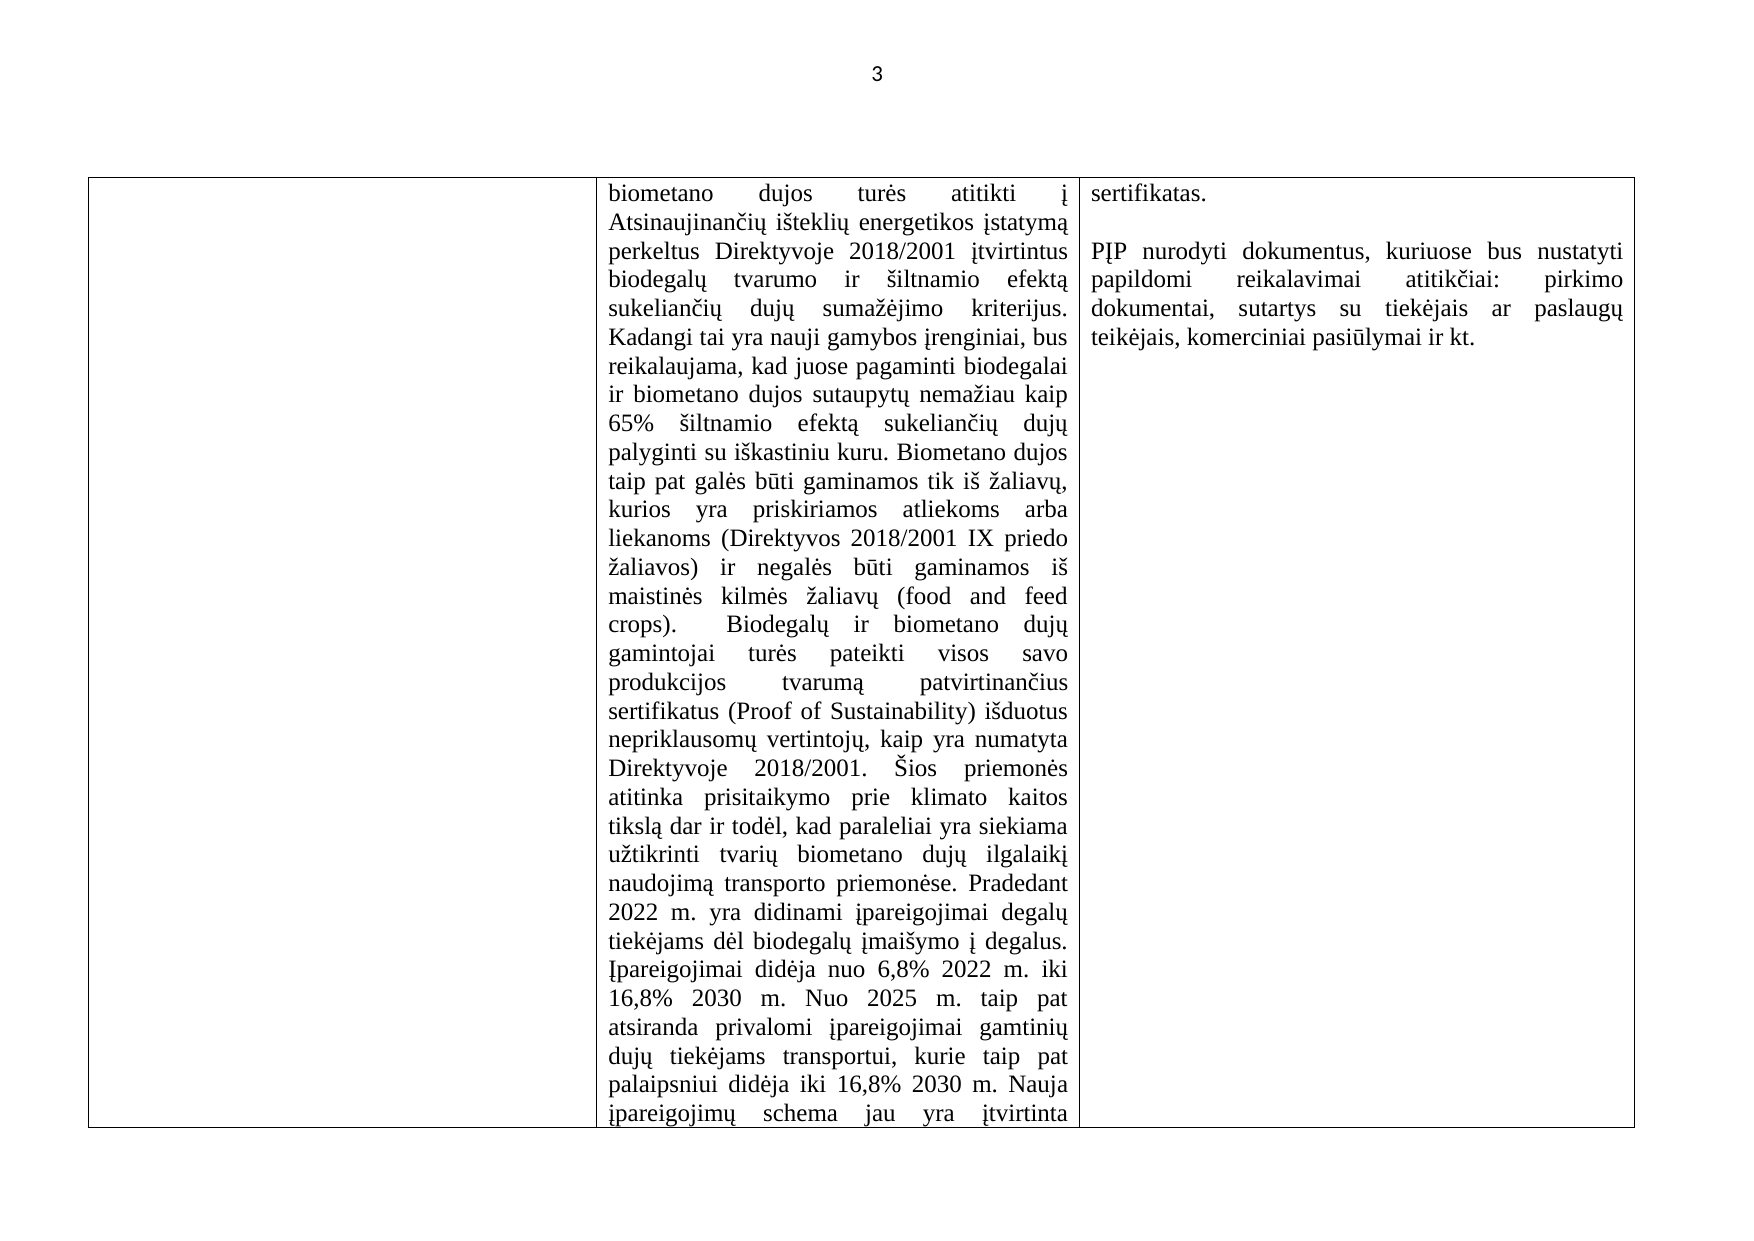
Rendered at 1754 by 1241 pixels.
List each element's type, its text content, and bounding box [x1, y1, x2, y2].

table_cell [89, 178, 596, 1127]
table_cell sertifikatas. PĮP nurodyti dokumentus, kuriuose bus nustatyti papildomi reikalavimai atitikčiai: pirkimo dokumentai, sutartys su tiekėjais ar paslaugų teikėjais, komerciniai pasiūlymai ir kt. [1080, 178, 1634, 1127]
table_cell biometano dujos turės atitikti į Atsinaujinančių išteklių energetikos įstatymą perkeltus Direktyvoje 2018/2001 įtvirtintus biodegalų tvarumo ir šiltnamio efektą sukeliančių dujų sumažėjimo kriterijus. Kadangi tai yra nauji gamybos įrenginiai, bus reikalaujama, kad juose pagaminti biodegalai ir biometano dujos sutaupytų nemažiau kaip 65% šiltnamio efektą sukeliančių dujų palyginti su iškastiniu kuru. Biometano dujos taip pat galės būti gaminamos tik iš žaliavų, kurios yra priskiriamos atliekoms arba liekanoms (Direktyvos 2018/2001 IX priedo žaliavos) ir negalės būti gaminamos iš maistinės kilmės žaliavų (food and feed crops). Biodegalų ir biometano dujų gamintojai turės pateikti visos savo produkcijos tvarumą patvirtinančius sertifikatus (Proof of Sustainability) išduotus nepriklausomų vertintojų, kaip yra numatyta Direktyvoje 2018/2001. Šios priemonės atitinka prisitaikymo prie klimato kaitos tikslą dar ir todėl, kad paraleliai yra siekiama užtikrinti tvarių biometano dujų ilgalaikį naudojimą transporto priemonėse. Pradedant 2022 m. yra didinami įpareigojimai degalų tiekėjams dėl biodegalų įmaišymo į degalus. Įpareigojimai didėja nuo 6,8% 2022 m. iki 16,8% 2030 m. Nuo 2025 m. taip pat atsiranda privalomi įpareigojimai gamtinių dujų tiekėjams transportui, kurie taip pat palaipsniui didėja iki 16,8% 2030 m. Nauja įpareigojimų schema jau yra įtvirtinta [597, 178, 1079, 1127]
